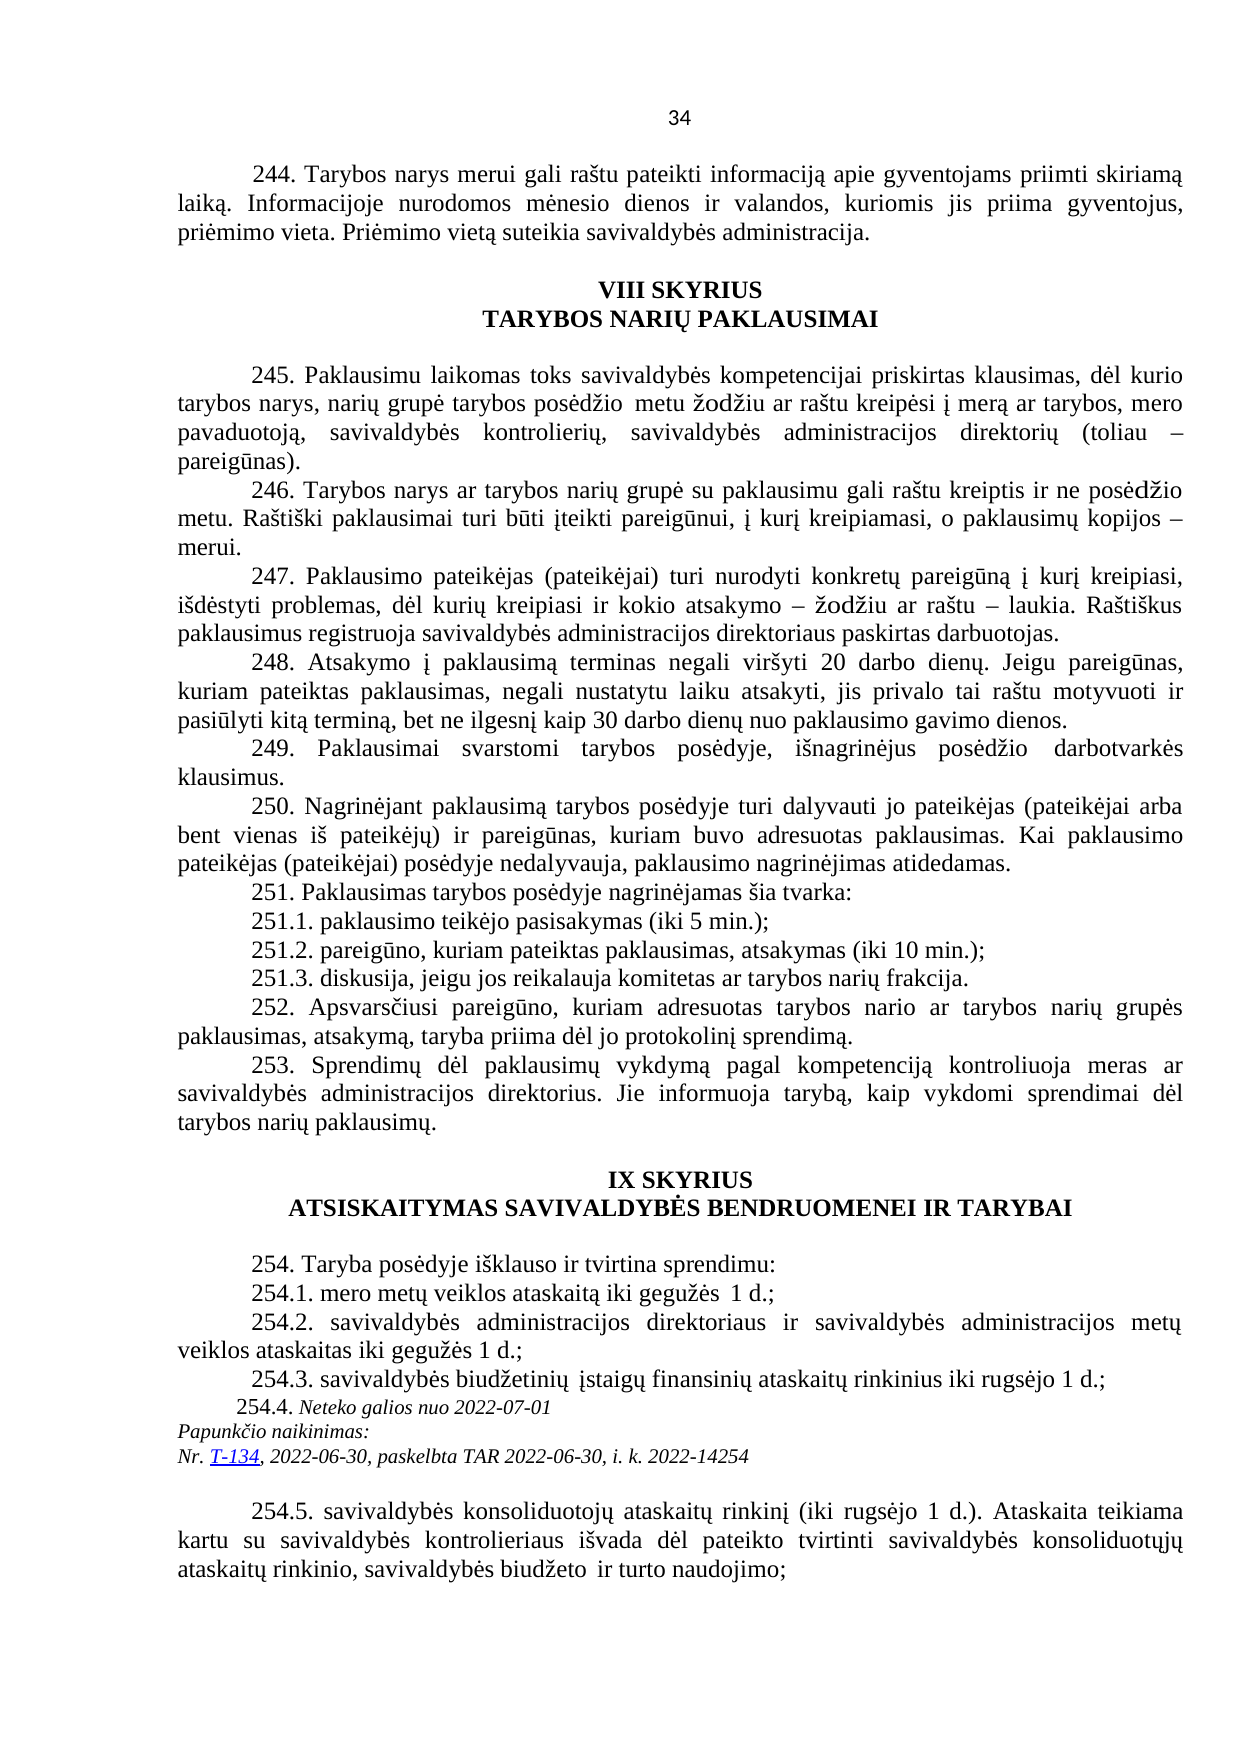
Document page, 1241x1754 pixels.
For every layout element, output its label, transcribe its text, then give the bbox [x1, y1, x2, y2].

text 253. Sprendimų dėl paklausimų vykdymą pagal kompetenciją kontroliuoja meras ar savivaldybės administracijos direktorius. Jie informuoja tarybą, kaip vykdomi sprendimai dėl tarybos narių paklausimų. [177, 1050, 1183, 1136]
text 252. Apsvarsčiusi pareigūno, kuriam adresuotas tarybos nario ar tarybos narių grupės paklausimas, atsakymą, taryba priima dėl jo protokolinį sprendimą. [177, 992, 1183, 1050]
text 247. Paklausimo pateikėjas (pateikėjai) turi nurodyti konkretų pareigūną į kurį kreipiasi, išdėstyti problemas, dėl kurių kreipiasi ir kokio atsakymo – žodžiu ar raštu – laukia. Raštiškus paklausimus registruoja savivaldybės administracijos direktoriaus paskirtas darbuotojas. [177, 561, 1183, 647]
text 254. Taryba posėdyje išklauso ir tvirtina sprendimu: [177, 1249, 1183, 1278]
text 251.2. pareigūno, kuriam pateiktas paklausimas, atsakymas (iki 10 min.); [177, 935, 1183, 963]
text 248. Atsakymo į paklausimą terminas negali viršyti 20 darbo dienų. Jeigu pareigūnas, kuriam pateiktas paklausimas, negali nustatytu laiku atsakyti, jis privalo tai raštu motyvuoti ir pasiūlyti kitą terminą, bet ne ilgesnį kaip 30 darbo dienų nuo paklausimo gavimo dienos. [177, 647, 1183, 733]
text Papunkčio naikinimas: [177, 1419, 1181, 1443]
text ATSISKAITYMAS SAVIVALDYBĖS BENDRUOMENEI IR TARYBAI [177, 1193, 1183, 1222]
text 246. Tarybos narys ar tarybos narių grupė su paklausimu gali raštu kreiptis ir ne posėdžio metu. Raštiški paklausimai turi būti įteikti pareigūnui, į kurį kreipiamasi, o paklausimų kopijos – merui. [177, 475, 1183, 561]
text 254.3. savivaldybės biudžetinių įstaigų finansinių ataskaitų rinkinius iki rugsėjo 1 d.; [177, 1364, 1183, 1393]
text 254.5. savivaldybės konsoliduotojų ataskaitų rinkinį (iki rugsėjo 1 d.). Ataskaita teikiama kartu su savivaldybės kontrolieriaus išvada dėl pateikto tvirtinti savivaldybės konsoliduotųjų ataskaitų rinkinio, savivaldybės biudžeto ir turto naudojimo; [177, 1496, 1183, 1583]
text VIII SKYRIUS [177, 275, 1183, 304]
text 251.1. paklausimo teikėjo pasisakymas (iki 5 min.); [177, 906, 1183, 935]
text 249. Paklausimai svarstomi tarybos posėdyje, išnagrinėjus posėdžio darbotvarkės klausimus. [177, 733, 1183, 791]
text 250. Nagrinėjant paklausimą tarybos posėdyje turi dalyvauti jo pateikėjas (pateikėjai arba bent vienas iš pateikėjų) ir pareigūnas, kuriam buvo adresuotas paklausimas. Kai paklausimo pateikėjas (pateikėjai) posėdyje nedalyvauja, paklausimo nagrinėjimas atidedamas. [177, 791, 1183, 877]
text 254.4. Neteko galios nuo 2022-07-01 [177, 1393, 1181, 1419]
text 244. Tarybos narys merui gali raštu pateikti informaciją apie gyventojams priimti skiriamą laiką. Informacijoje nurodomos mėnesio dienos ir valandos, kuriomis jis priima gyventojus, priėmimo vieta. Priėmimo vietą suteikia savivaldybės administracija. [177, 159, 1183, 246]
text 251.3. diskusija, jeigu jos reikalauja komitetas ar tarybos narių frakcija. [177, 963, 1183, 992]
text 245. Paklausimu laikomas toks savivaldybės kompetencijai priskirtas klausimas, dėl kurio tarybos narys, narių grupė tarybos posėdžio metu žodžiu ar raštu kreipėsi į merą ar tarybos, mero pavaduotoją, savivaldybės kontrolierių, savivaldybės administracijos direktorių (toliau – pareigūnas). [177, 360, 1183, 475]
text 254.2. savivaldybės administracijos direktoriaus ir savivaldybės administracijos metų veiklos ataskaitas iki gegužės 1 d.; [177, 1307, 1181, 1364]
text 251. Paklausimas tarybos posėdyje nagrinėjamas šia tvarka: [177, 877, 1183, 906]
text Nr. T-134, 2022-06-30, paskelbta TAR 2022-06-30, i. k. 2022-14254 [177, 1443, 1181, 1468]
text IX SKYRIUS [177, 1165, 1183, 1193]
text TARYBOS NARIŲ PAKLAUSIMAI [177, 304, 1183, 333]
text 254.1. mero metų veiklos ataskaitą iki gegužės 1 d.; [177, 1278, 1183, 1307]
